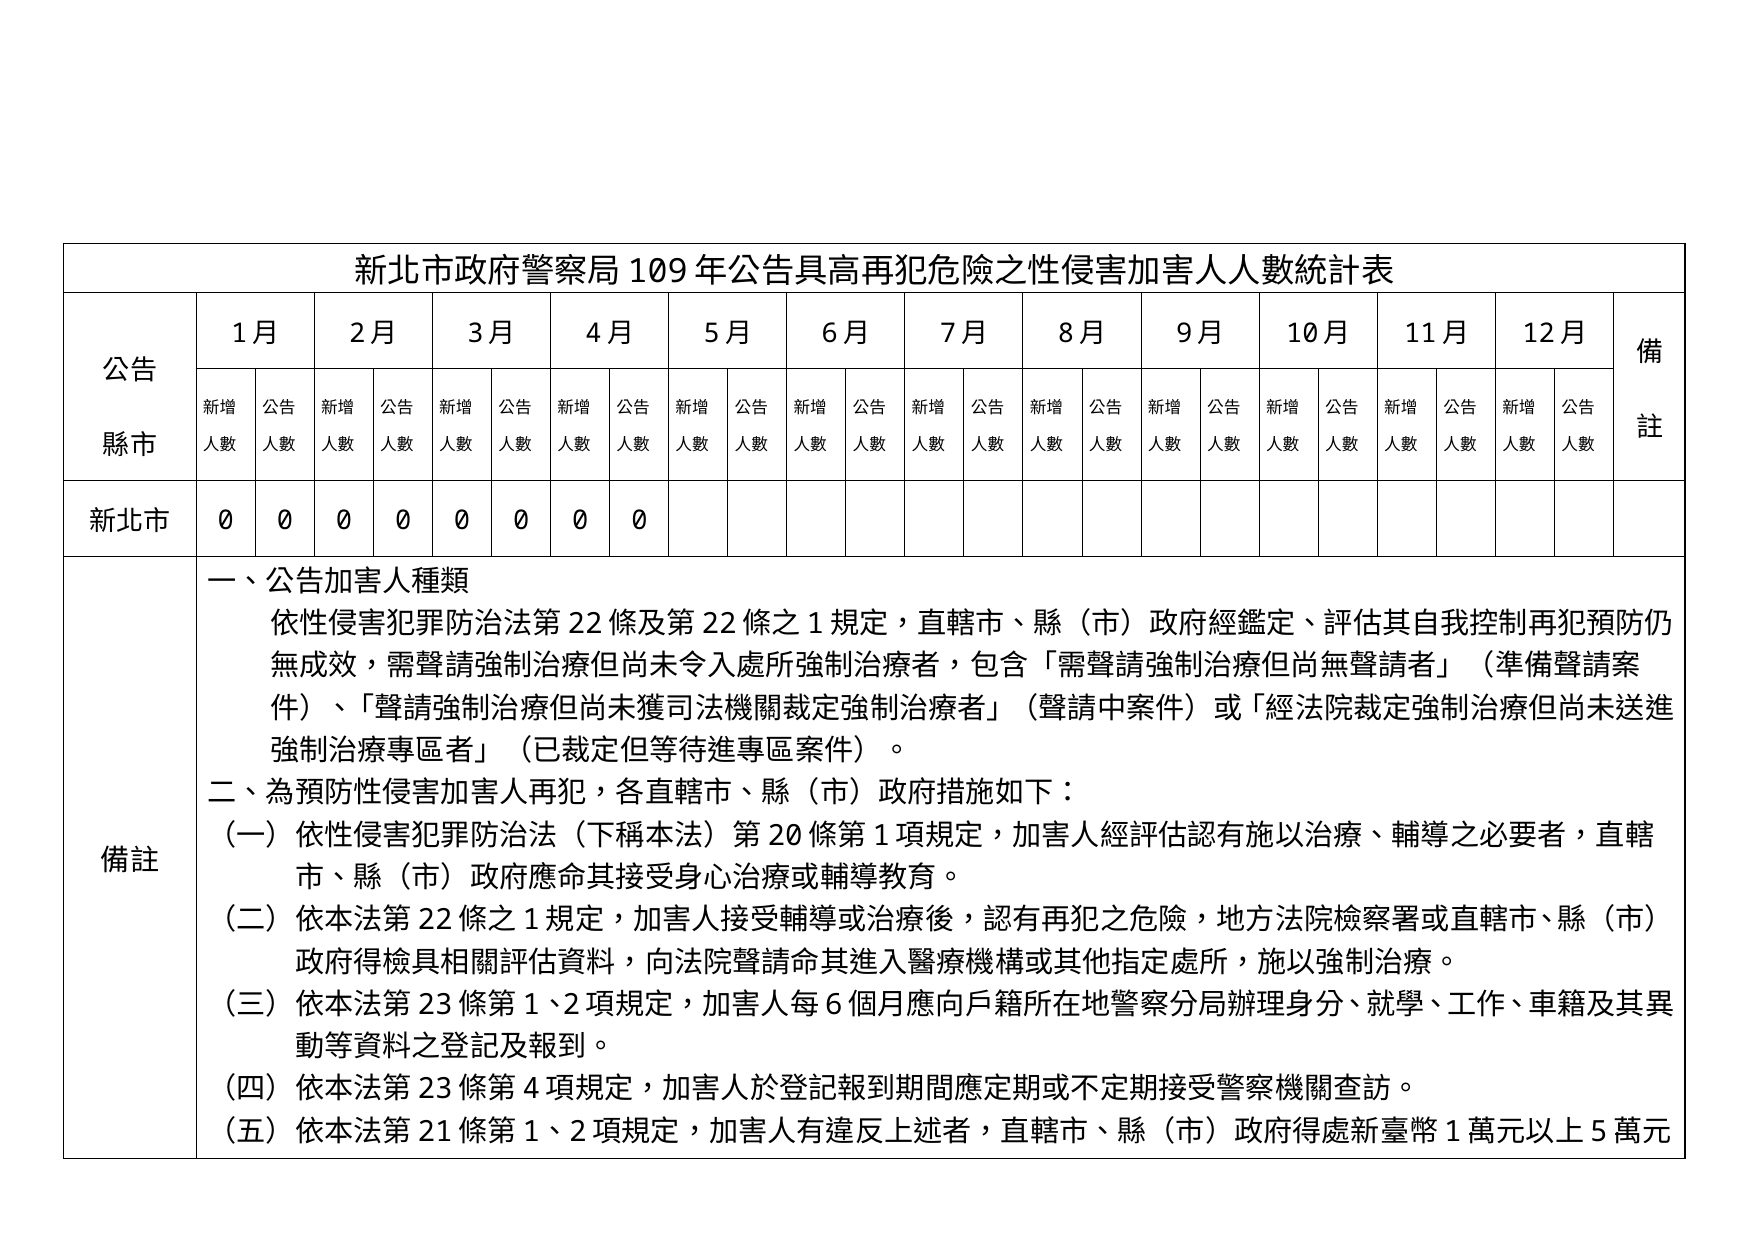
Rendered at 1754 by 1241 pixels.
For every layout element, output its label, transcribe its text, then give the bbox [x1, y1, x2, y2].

table_cell [1437, 481, 1495, 556]
table_cell 3月 [433, 293, 550, 368]
table_cell 公告人數 [1201, 369, 1259, 480]
table_cell 10月 [1260, 293, 1377, 368]
table_cell [1555, 481, 1613, 556]
table_cell 公告人數 [1555, 369, 1613, 480]
table_cell 新增人數 [197, 369, 255, 480]
table_cell [1023, 481, 1082, 556]
table_cell 11月 [1378, 293, 1495, 368]
table_cell 一、公告加害人種類 依性侵害犯罪防治法第22條及第22條之1規定，直轄市、縣（市）政府經鑑定、評估其自我控制再犯預防仍無成效，需聲請強制治療但尚未令入處所強制治療者，包含「需聲請強制治療但尚無聲請者」（準備聲請案件）、「聲請強制治療但尚未獲司法機關裁定強制治療者」（聲請中案件）或「經法院裁定強制治療但尚未送進強制治療專區者」（已裁定但等待進專區案件）。 二、為預防性侵害加害人再犯，各直轄市、縣（市）政府措施如下： （一）依性侵害犯罪防治法（下稱本法）第20條第1項規定，加害人經評估認有施以治療、輔導之必要者，直轄市、縣（市）政府應命其接受身心治療或輔導教育。 （二）依本法第22條之1規定，加害人接受輔導或治療後，認有再犯之危險，地方法院檢察署或直轄市、縣（市）政府得檢具相關評估資料，向法院聲請命其進入醫療機構或其他指定處所，施以強制治療。 （三）依本法第23條第1、2項規定，加害人每6個月應向戶籍所在地警察分局辦理身分、就學、工作、車籍及其異動等資料之登記及報到。 （四）依本法第23條第4項規定，加害人於登記報到期間應定期或不定期接受警察機關查訪。 （五）依本法第21條第1、2項規定，加害人有違反上述者，直轄市、縣（市）政府得處新臺幣1萬元以上5萬元 [197, 557, 1684, 1158]
table_cell 0 [374, 481, 432, 556]
table_cell 8月 [1023, 293, 1141, 368]
table_cell 0 [492, 481, 550, 556]
table_cell 新增人數 [669, 369, 727, 480]
table_header 新北市政府警察局109年公告具高再犯危險之性侵害加害人人數統計表 [64, 244, 1684, 292]
table_cell 公告人數 [1437, 369, 1495, 480]
table_cell [728, 481, 786, 556]
table_cell 新增人數 [905, 369, 963, 480]
table_cell 新增人數 [551, 369, 609, 480]
table_cell 公告人數 [846, 369, 904, 480]
table_cell 2月 [315, 293, 432, 368]
table_cell 0 [315, 481, 373, 556]
table_cell [1201, 481, 1259, 556]
table_cell [669, 481, 727, 556]
table_cell 0 [256, 481, 314, 556]
table_cell 0 [551, 481, 609, 556]
table_cell 新增人數 [1260, 369, 1318, 480]
table_cell 公告人數 [728, 369, 786, 480]
table_cell 9月 [1142, 293, 1259, 368]
table_cell [1496, 481, 1554, 556]
table_cell [1260, 481, 1318, 556]
table_cell 0 [433, 481, 491, 556]
table_cell 7月 [905, 293, 1022, 368]
table_cell 4月 [551, 293, 668, 368]
table_cell 備註 [1614, 293, 1684, 480]
table_cell 1月 [197, 293, 314, 368]
table_cell 0 [197, 481, 255, 556]
table_cell 新增人數 [433, 369, 491, 480]
table_cell [1378, 481, 1436, 556]
table_cell 新增人數 [1378, 369, 1436, 480]
table_cell 新增人數 [787, 369, 845, 480]
table_cell [1319, 481, 1377, 556]
table_cell [846, 481, 904, 556]
table_cell 公告人數 [374, 369, 432, 480]
table_cell [1142, 481, 1200, 556]
table_cell 0 [610, 481, 668, 556]
table_cell [1083, 481, 1141, 556]
table_cell [905, 481, 963, 556]
table_cell 公告人數 [610, 369, 668, 480]
table_cell 新增人數 [315, 369, 373, 480]
table_cell 新增人數 [1023, 369, 1082, 480]
table_cell 公告人數 [964, 369, 1022, 480]
table_cell 5月 [669, 293, 786, 368]
table_cell 新增人數 [1496, 369, 1554, 480]
table_cell 公告人數 [1319, 369, 1377, 480]
table_cell [787, 481, 845, 556]
table_cell 新增人數 [1142, 369, 1200, 480]
table_cell 備註 [64, 557, 196, 1158]
table_cell 公告人數 [1083, 369, 1141, 480]
table_cell 公告人數 [492, 369, 550, 480]
table_cell 新北市 [64, 481, 196, 556]
table_cell 12月 [1496, 293, 1613, 368]
table_cell [1614, 481, 1684, 556]
table_cell 公告人數 [256, 369, 314, 480]
table_cell 公告 縣市 [64, 293, 196, 480]
table_cell [964, 481, 1022, 556]
table_cell 6月 [787, 293, 904, 368]
